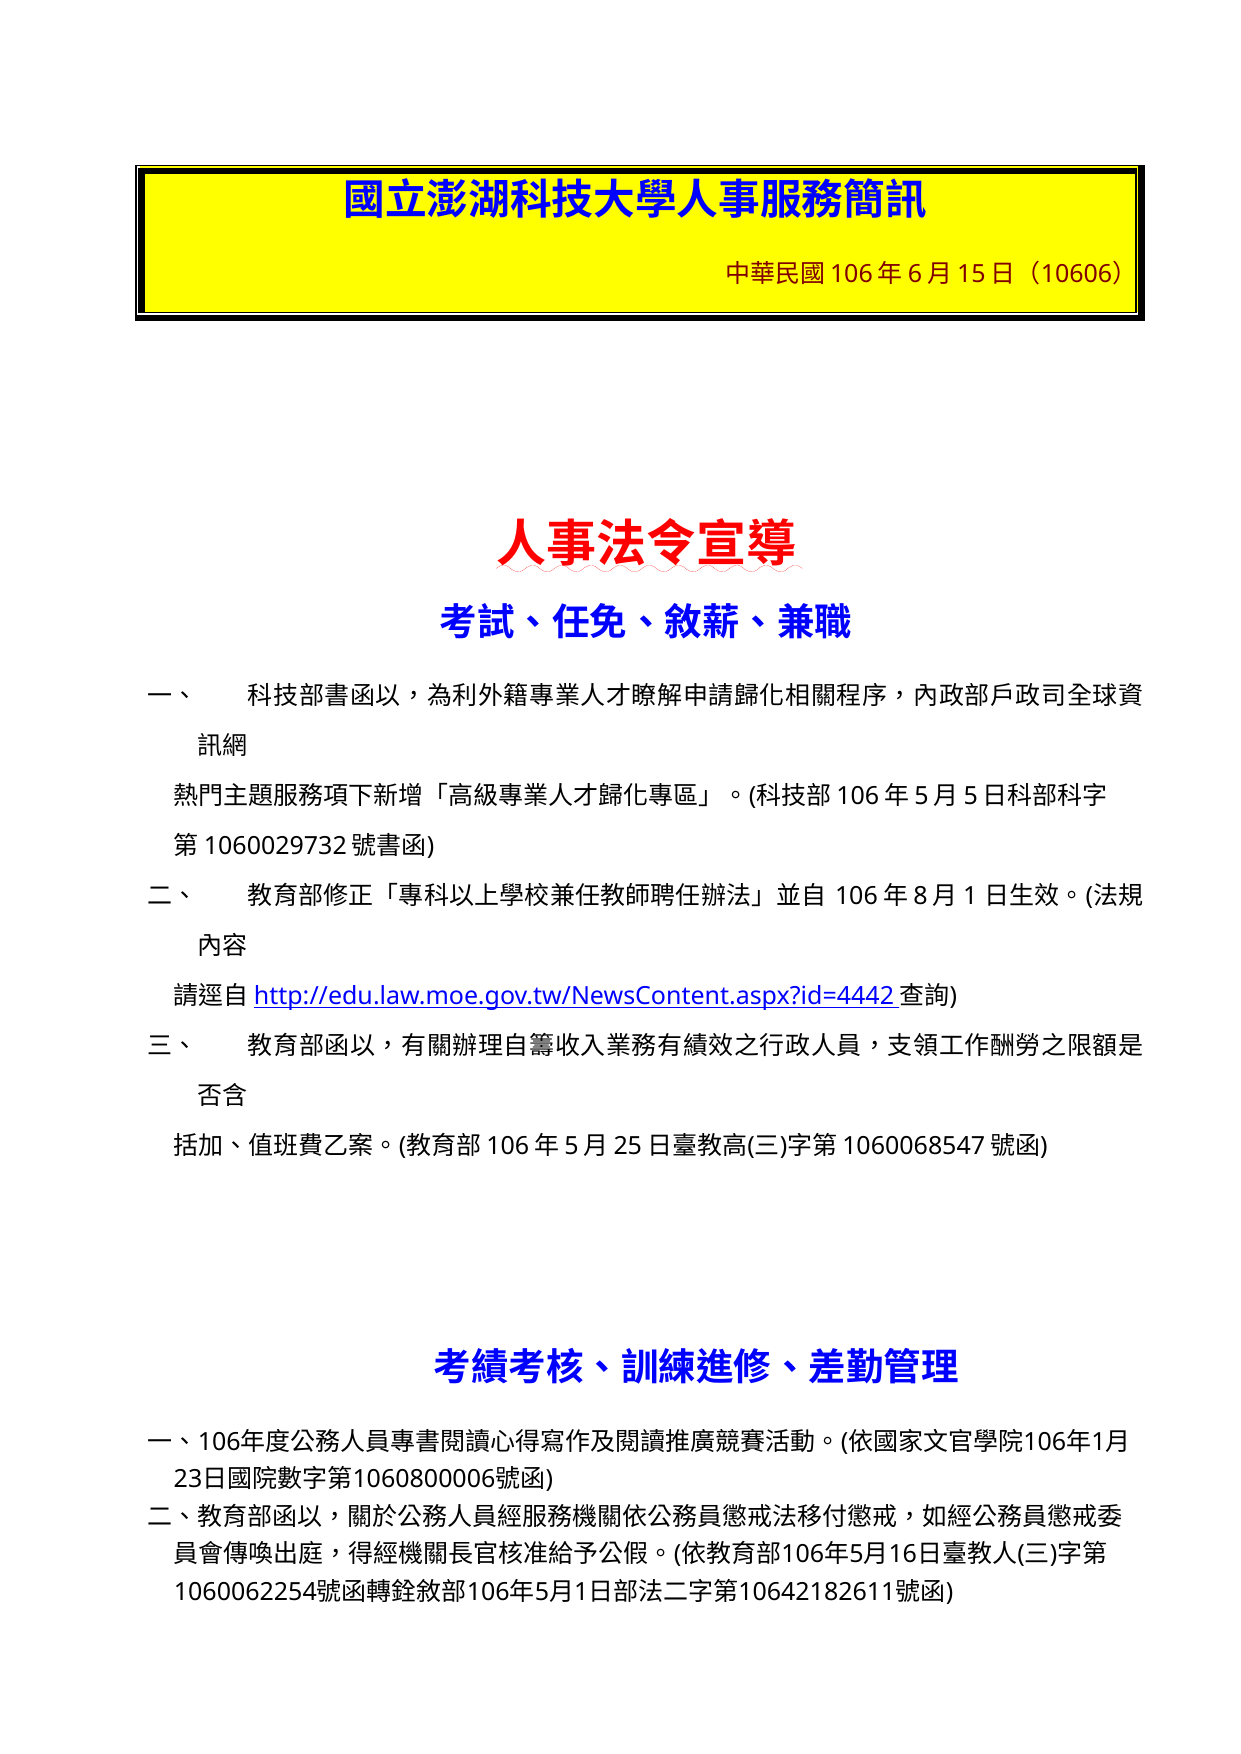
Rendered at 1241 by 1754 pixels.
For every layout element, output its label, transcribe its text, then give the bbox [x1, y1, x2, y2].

text 一、106年度公務人員專書閱讀心得寫作及閱讀推廣競賽活動。(依國家文官學院106年1月 [148, 1421, 1144, 1458]
text 23日國院數字第1060800006號函) [148, 1458, 1144, 1496]
text 人事法令宣導 [148, 502, 1144, 577]
text 1060062254號函轉銓敘部106年5月1日部法二字第10642182611號函) [148, 1571, 1144, 1608]
text 括加、值班費乙案。(教育部106年5月25日臺教高(三)字第1060068547號函) [148, 1114, 1144, 1164]
text 請逕自http://edu.law.moe.gov.tw/NewsContent.aspx?id=4442查詢) [148, 964, 1144, 1014]
text 熱門主題服務項下新增「高級專業人才歸化專區」。(科技部106年5月5日科部科字 [148, 764, 1144, 814]
list 教育部修正「專科以上學校兼任教師聘任辦法」並自106年8月1 日生效。(法規內容 [148, 864, 1144, 964]
text 二、教育部函以，關於公務人員經服務機關依公務員懲戒法移付懲戒，如經公務員懲戒委 [148, 1496, 1144, 1533]
list 科技部書函以，為利外籍專業人才瞭解申請歸化相關程序，內政部戶政司全球資訊網 [148, 664, 1144, 764]
text 第1060029732號書函) [148, 814, 1144, 864]
list 教育部函以，有關辦理自籌收入業務有績效之行政人員，支領工作酬勞之限額是否含 [148, 1014, 1144, 1114]
text 考試、任免、敘薪、兼職 [148, 596, 1144, 646]
text 考績考核、訓練進修、差勤管理 [248, 1327, 1144, 1402]
table_header 國立澎湖科技大學人事服務簡訊 中華民國106年6月15日（10606） [145, 174, 1135, 312]
text 員會傳喚出庭，得經機關長官核准給予公假。(依教育部106年5月16日臺教人(三)字第 [148, 1533, 1144, 1571]
